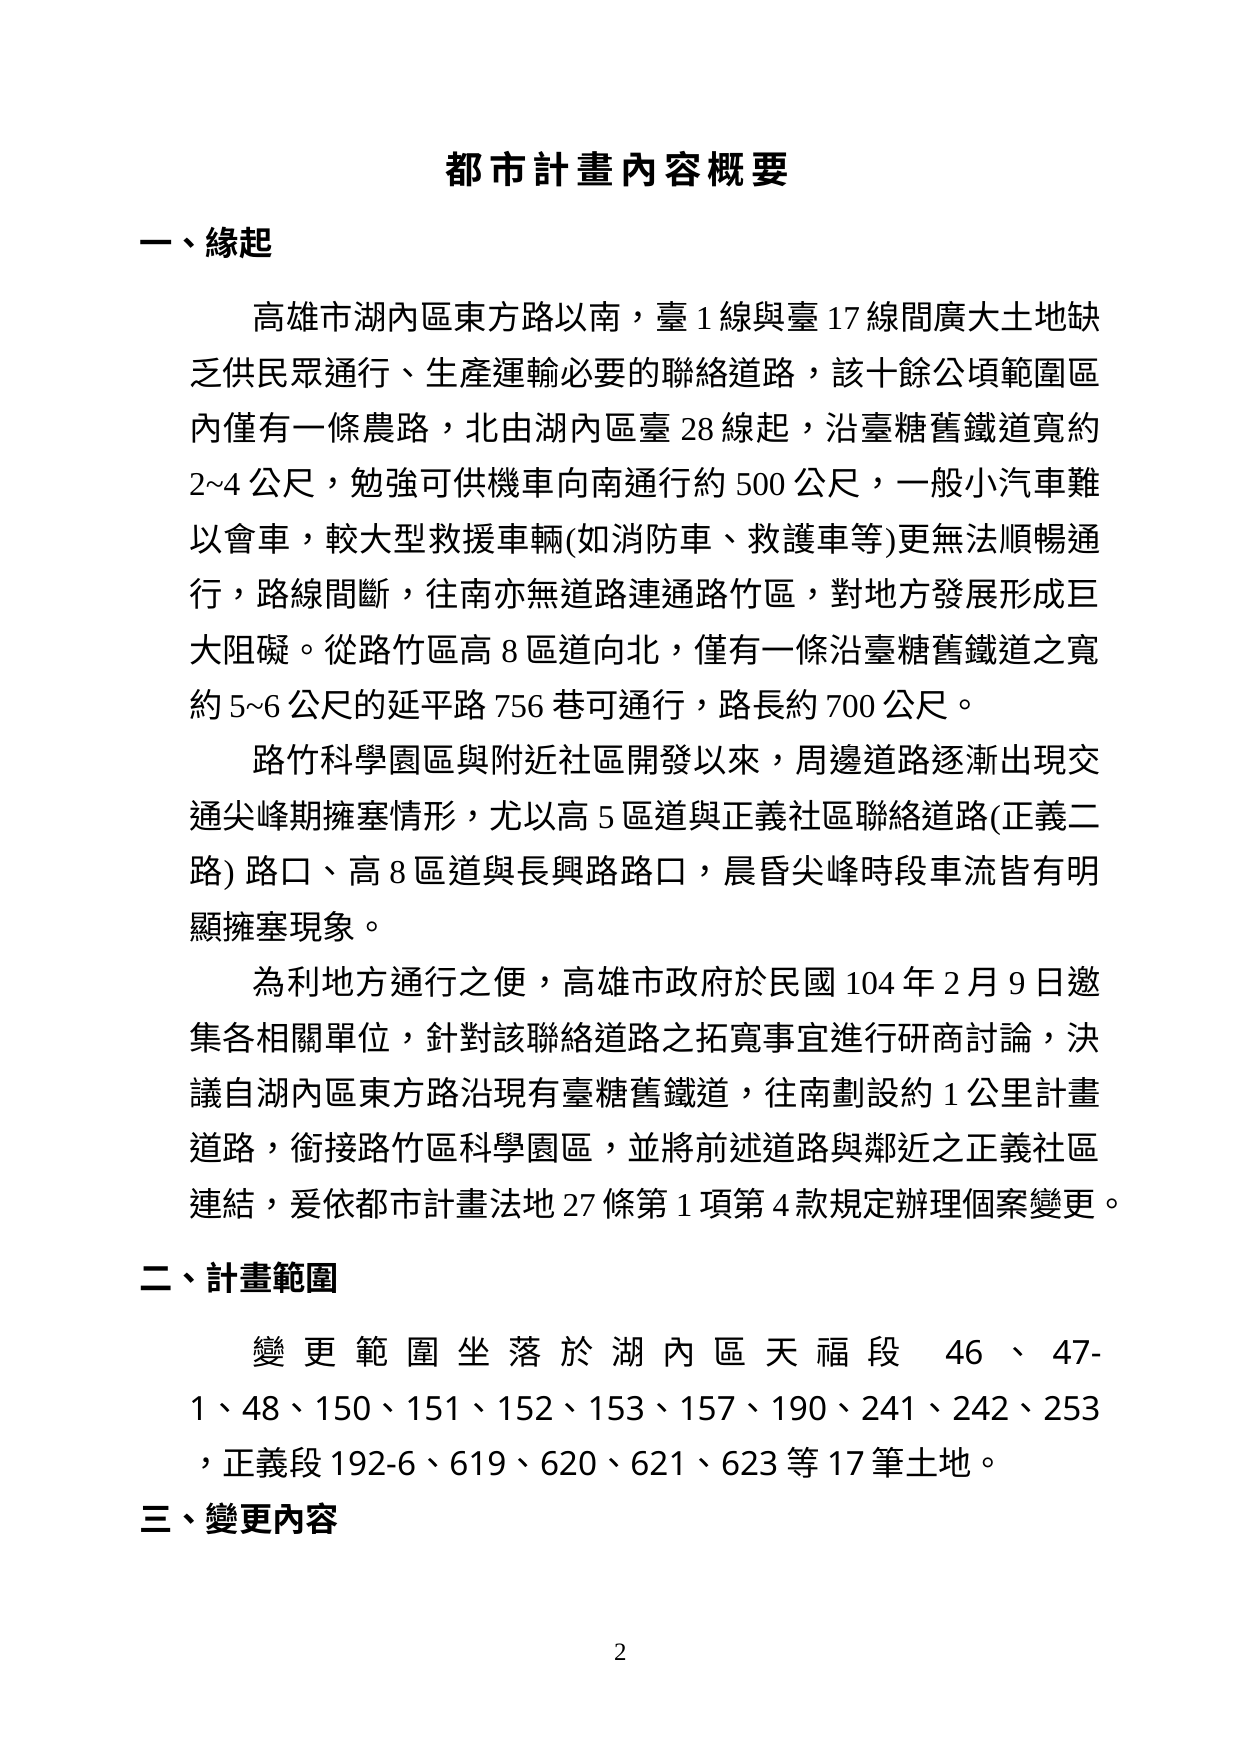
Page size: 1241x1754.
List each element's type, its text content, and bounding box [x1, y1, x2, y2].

text 為利地方通行之便，高雄市政府於民國104年2月9日邀集各相關單位，針對該聯絡道路之拓寬事宜進行研商討論，決議自湖內區東方路沿現有臺糖舊鐵道，往南劃設約1公里計畫道路，銜接路竹區科學園區，並將前述道路與鄰近之正義社區連結，爰依都市計畫法地27條第1項第4款規定辦理個案變更。 [189, 956, 1101, 1226]
text 一、緣起 [139, 217, 1101, 265]
text 三、變更內容 [139, 1493, 1101, 1541]
text 路竹科學園區與附近社區開發以來，周邊道路逐漸出現交通尖峰期擁塞情形，尤以高5區道與正義社區聯絡道路(正義二路) 路口、高8區道與長興路路口，晨昏尖峰時段車流皆有明顯擁塞現象。 [189, 734, 1101, 949]
text 二、計畫範圍 [139, 1252, 1101, 1300]
text 都市計畫內容概要 [139, 123, 1101, 198]
text 高雄市湖內區東方路以南，臺1線與臺17線間廣大土地缺乏供民眾通行、生產運輸必要的聯絡道路，該十餘公頃範圍區內僅有一條農路，北由湖內區臺28線起，沿臺糖舊鐵道寬約2~4公尺，勉強可供機車向南通行約500公尺，一般小汽車難以會車，較大型救援車輛(如消防車、救護車等)更無法順暢通行，路線間斷，往南亦無道路連通路竹區，對地方發展形成巨大阻礙。從路竹區高8區道向北，僅有一條沿臺糖舊鐵道之寬約5~6公尺的延平路756 巷可通行，路長約700公尺。 [189, 291, 1101, 727]
text 變更範圍坐落於湖內區天福段 46、47-1、48、150、151、152、153、157、190、241、242、253，正義段192-6、619、620、621、623 等17筆土地。 [189, 1326, 1101, 1486]
